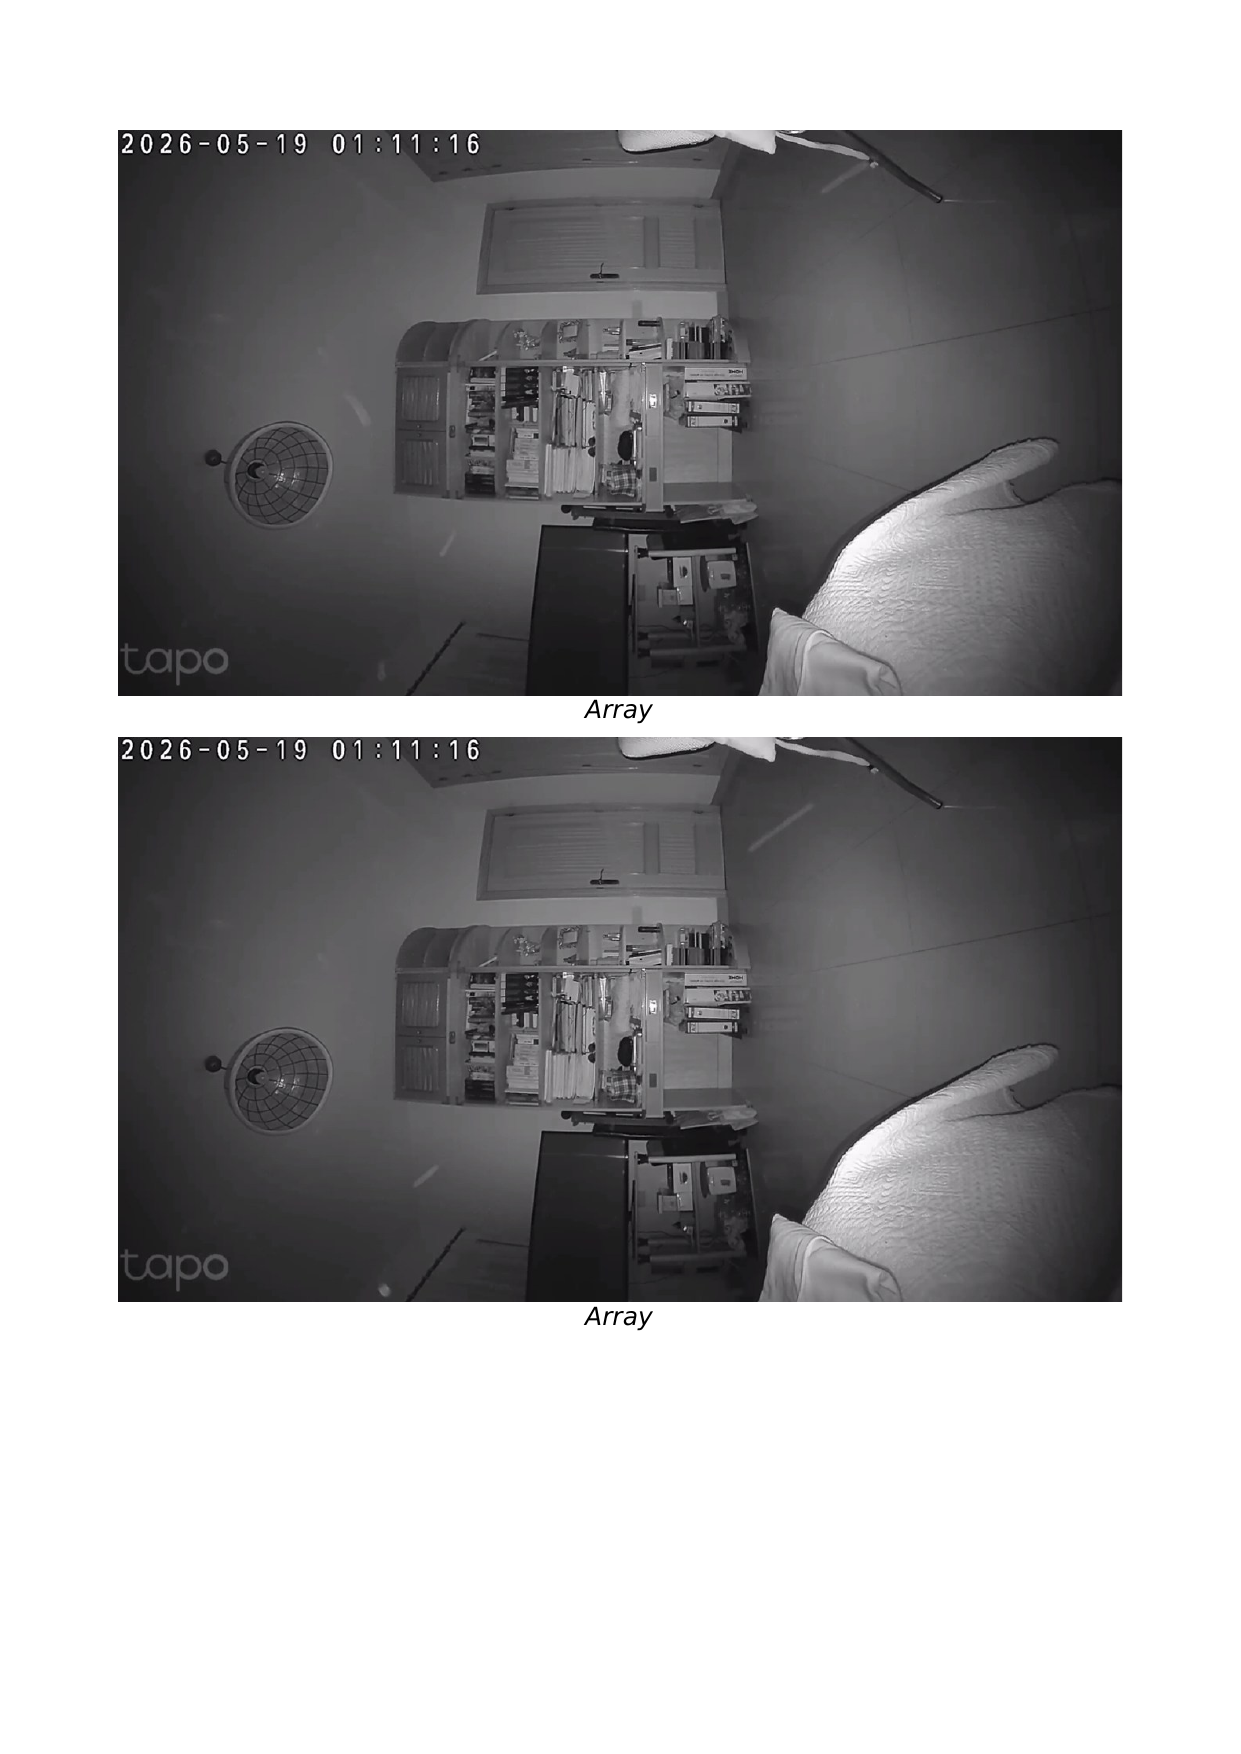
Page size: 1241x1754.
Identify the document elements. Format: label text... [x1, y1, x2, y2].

text Array [118, 696, 1122, 724]
picture [118, 737, 1123, 1302]
picture [118, 130, 1123, 696]
text Array [118, 1302, 1122, 1331]
